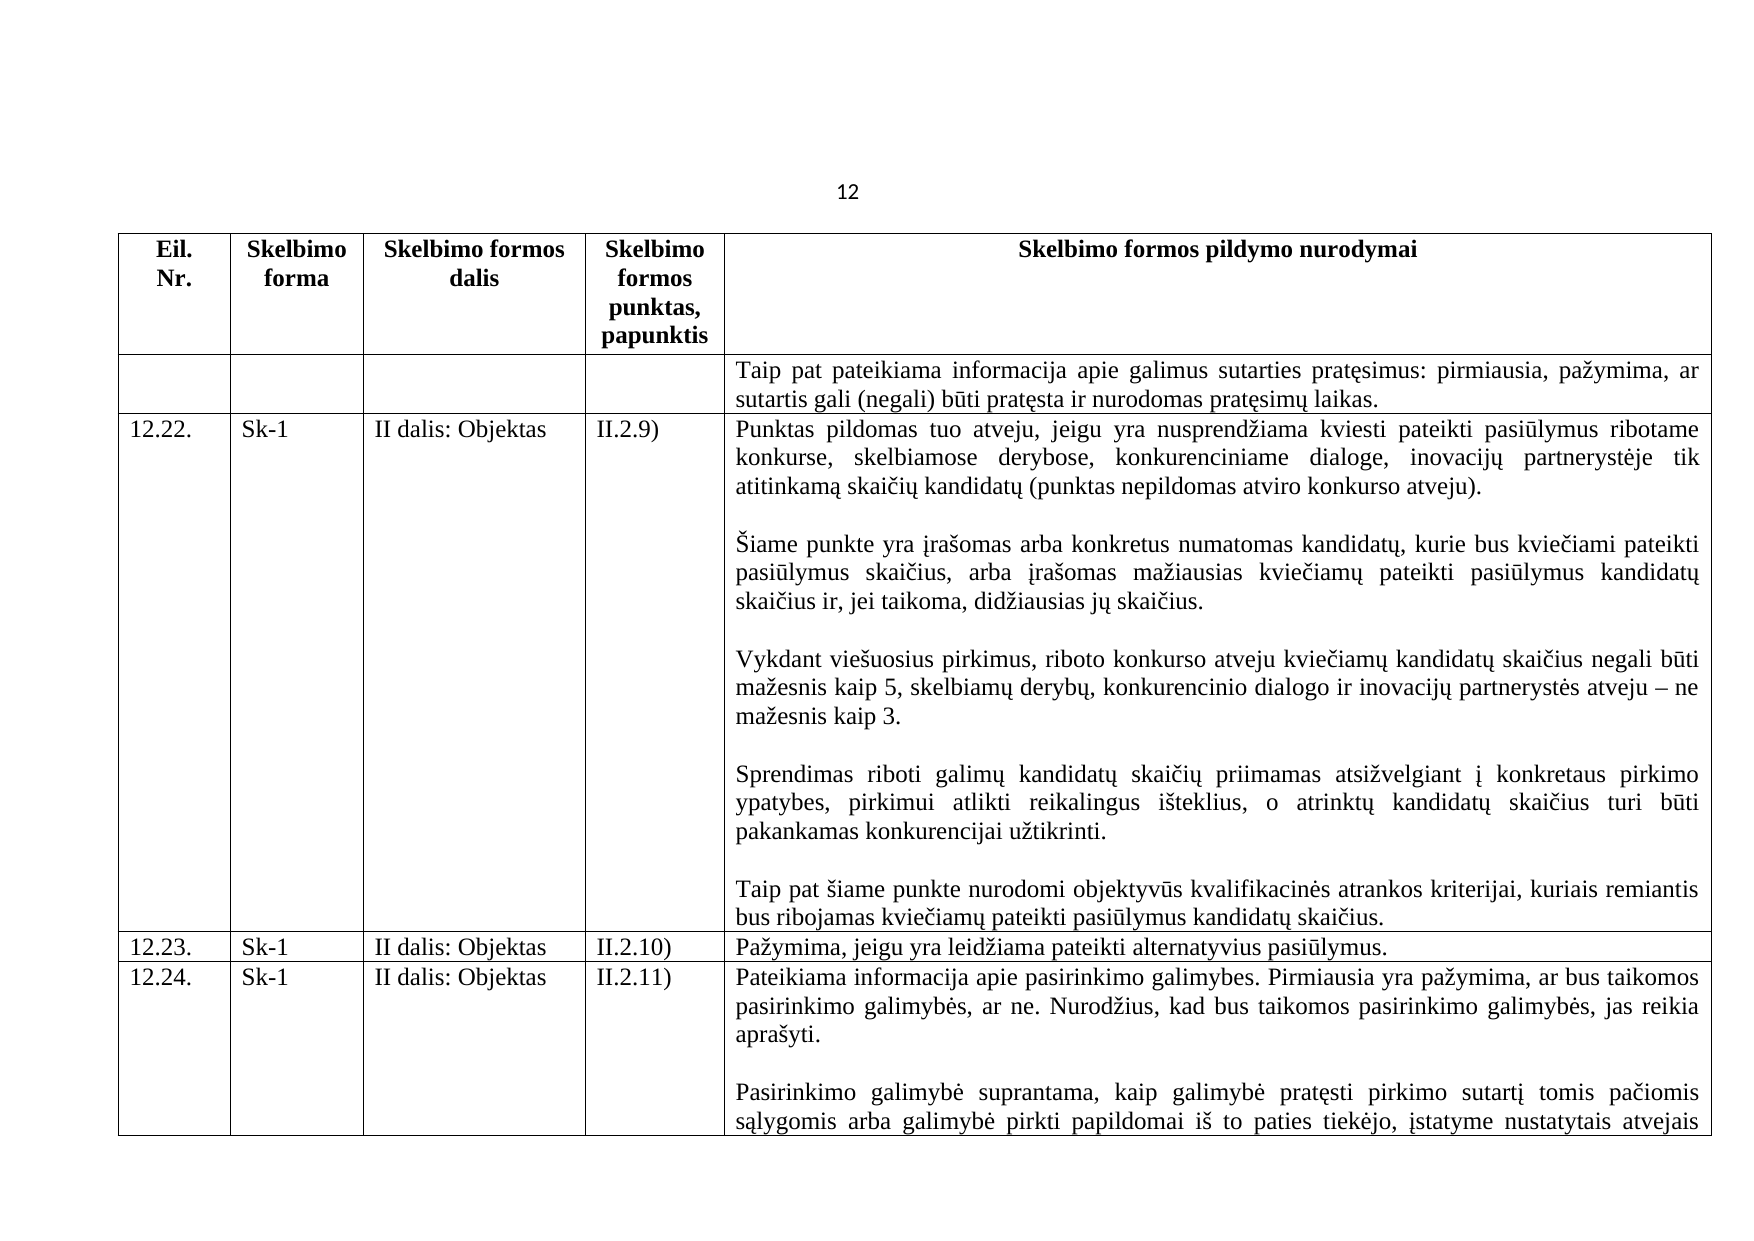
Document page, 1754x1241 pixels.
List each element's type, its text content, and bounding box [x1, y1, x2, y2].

table_cell Punktas pildomas tuo atveju, jeigu yra nusprendžiama kviesti pateikti pasiūlymus ribotame konkurse, skelbiamose derybose, konkurenciniame dialoge, inovacijų partnerystėje tik atitinkamą skaičių kandidatų (punktas nepildomas atviro konkurso atveju). Šiame punkte yra įrašomas arba konkretus numatomas kandidatų, kurie bus kviečiami pateikti pasiūlymus skaičius, arba įrašomas mažiausias kviečiamų pateikti pasiūlymus kandidatų skaičius ir, jei taikoma, didžiausias jų skaičius. Vykdant viešuosius pirkimus, riboto konkurso atveju kviečiamų kandidatų skaičius negali būti mažesnis kaip 5, skelbiamų derybų, konkurencinio dialogo ir inovacijų partnerystės atveju – ne mažesnis kaip 3. Sprendimas riboti galimų kandidatų skaičių priimamas atsižvelgiant į konkretaus pirkimo ypatybes, pirkimui atlikti reikalingus išteklius, o atrinktų kandidatų skaičius turi būti pakankamas konkurencijai užtikrinti. Taip pat šiame punkte nurodomi objektyvūs kvalifikacinės atrankos kriterijai, kuriais remiantis bus ribojamas kviečiamų pateikti pasiūlymus kandidatų skaičius. [725, 414, 1711, 931]
table_cell [119, 355, 230, 413]
table_cell Taip pat pateikiama informacija apie galimus sutarties pratęsimus: pirmiausia, pažymima, ar sutartis gali (negali) būti pratęsta ir nurodomas pratęsimų laikas. [725, 355, 1711, 413]
table_header Skelbimo formos punktas, papunktis [586, 234, 724, 354]
table_cell II dalis: Objektas [364, 414, 585, 931]
table_cell II.2.10) [586, 932, 724, 961]
table_header Skelbimo formos dalis [364, 234, 585, 354]
table_cell II dalis: Objektas [364, 932, 585, 961]
table_cell II.2.11) [586, 962, 724, 1134]
table_cell II dalis: Objektas [364, 962, 585, 1134]
table_cell Sk-1 [231, 962, 363, 1134]
table_header Eil. Nr. [119, 234, 230, 354]
table_header Skelbimo formos pildymo nurodymai [725, 234, 1711, 354]
table_header Skelbimo forma [231, 234, 363, 354]
table_cell 12.24. [119, 962, 230, 1134]
table_cell [231, 355, 363, 413]
table_cell Pažymima, jeigu yra leidžiama pateikti alternatyvius pasiūlymus. [725, 932, 1711, 961]
table_cell Sk-1 [231, 414, 363, 931]
table_cell Pateikiama informacija apie pasirinkimo galimybes. Pirmiausia yra pažymima, ar bus taikomos pasirinkimo galimybės, ar ne. Nurodžius, kad bus taikomos pasirinkimo galimybės, jas reikia aprašyti. Pasirinkimo galimybė suprantama, kaip galimybė pratęsti pirkimo sutartį tomis pačiomis sąlygomis arba galimybė pirkti papildomai iš to paties tiekėjo, įstatyme nustatytais atvejais [725, 962, 1711, 1134]
table_cell Sk-1 [231, 932, 363, 961]
table_cell II.2.9) [586, 414, 724, 931]
table_cell [586, 355, 724, 413]
table_cell 12.23. [119, 932, 230, 961]
table_cell [364, 355, 585, 413]
table_cell 12.22. [119, 414, 230, 931]
